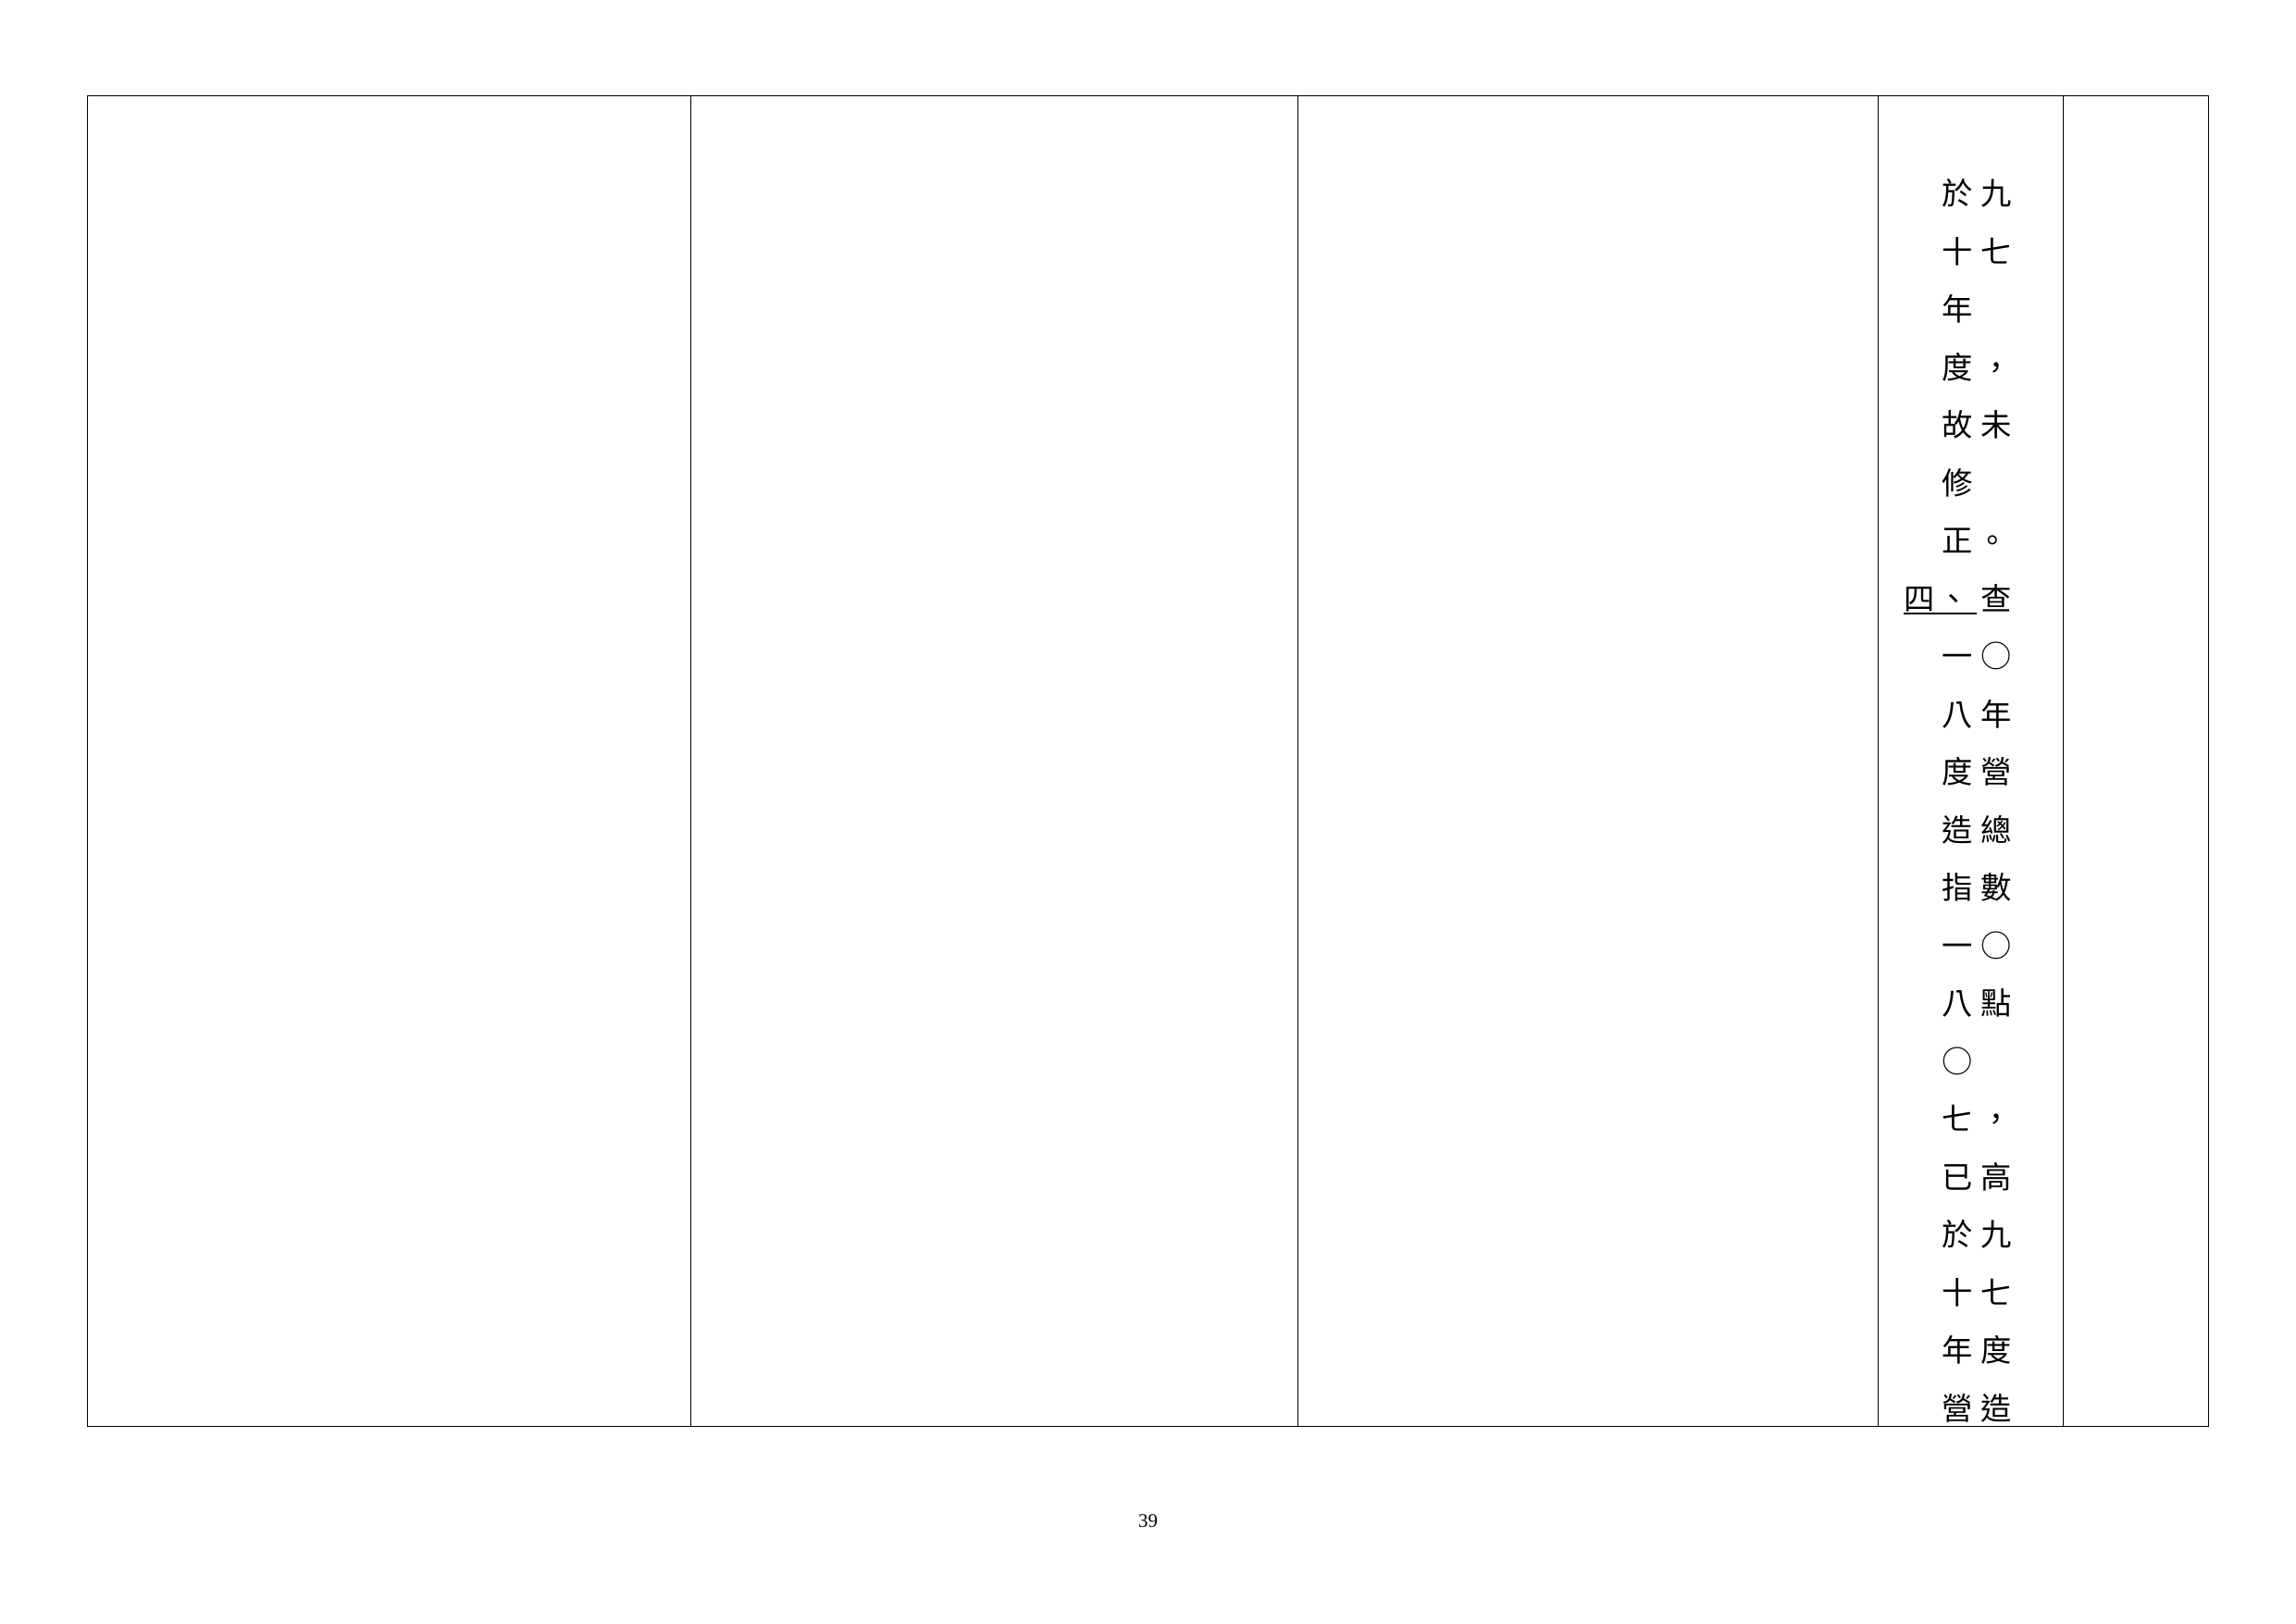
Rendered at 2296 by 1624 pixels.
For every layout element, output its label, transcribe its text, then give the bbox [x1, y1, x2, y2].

table_cell 附表一 重建單價估算基準表 （新臺幣 元/平方公尺） [691, 96, 1297, 1426]
table_cell [2064, 96, 2208, 1426]
table_cell 一、基準表附表一名稱配合第四條條文規定用語調整一致。 二、依臺北市舉辦公共工程拆遷補償自治條例第二十八條第二項規定：「本自治條例內有關第九條、第十二條、第十三條及第十六條所定各項費用之計算標準，由主管機關視物價情形及市場行情調整修正之，並送臺北市議會備查。」 三、查本附表所訂建築物重建單價，係依臺北市議會審定之最後一次國宅造價（九十三年），加計臺北市營造工程物價總指數（以下簡稱營造總指數）調整。最近一次修正係依九十七年度臺北市營造工程物價總指數(以下簡稱營造總指數)一○六點一九，將重建單價調高百分之十三點七五%，後因九十八年至一○七年間營造總指數均未高於九十七年度，故未修正。 四、查一○八年度營造總指數一○八點○七，已高於九十七年度營造總指數一○六點一九，爰按兩年度指數差幅，調整百分之一點七七%，調整後之個位數(元)按往例採無條件進位至十元。 [1879, 96, 2063, 1426]
table_cell 附表一 重建單價基準表 （新臺幣 元/平方公尺） [1298, 96, 1878, 1426]
table_cell 附表一 重建單價估算基準表 （新臺幣 元/平方公尺） [88, 96, 690, 1426]
